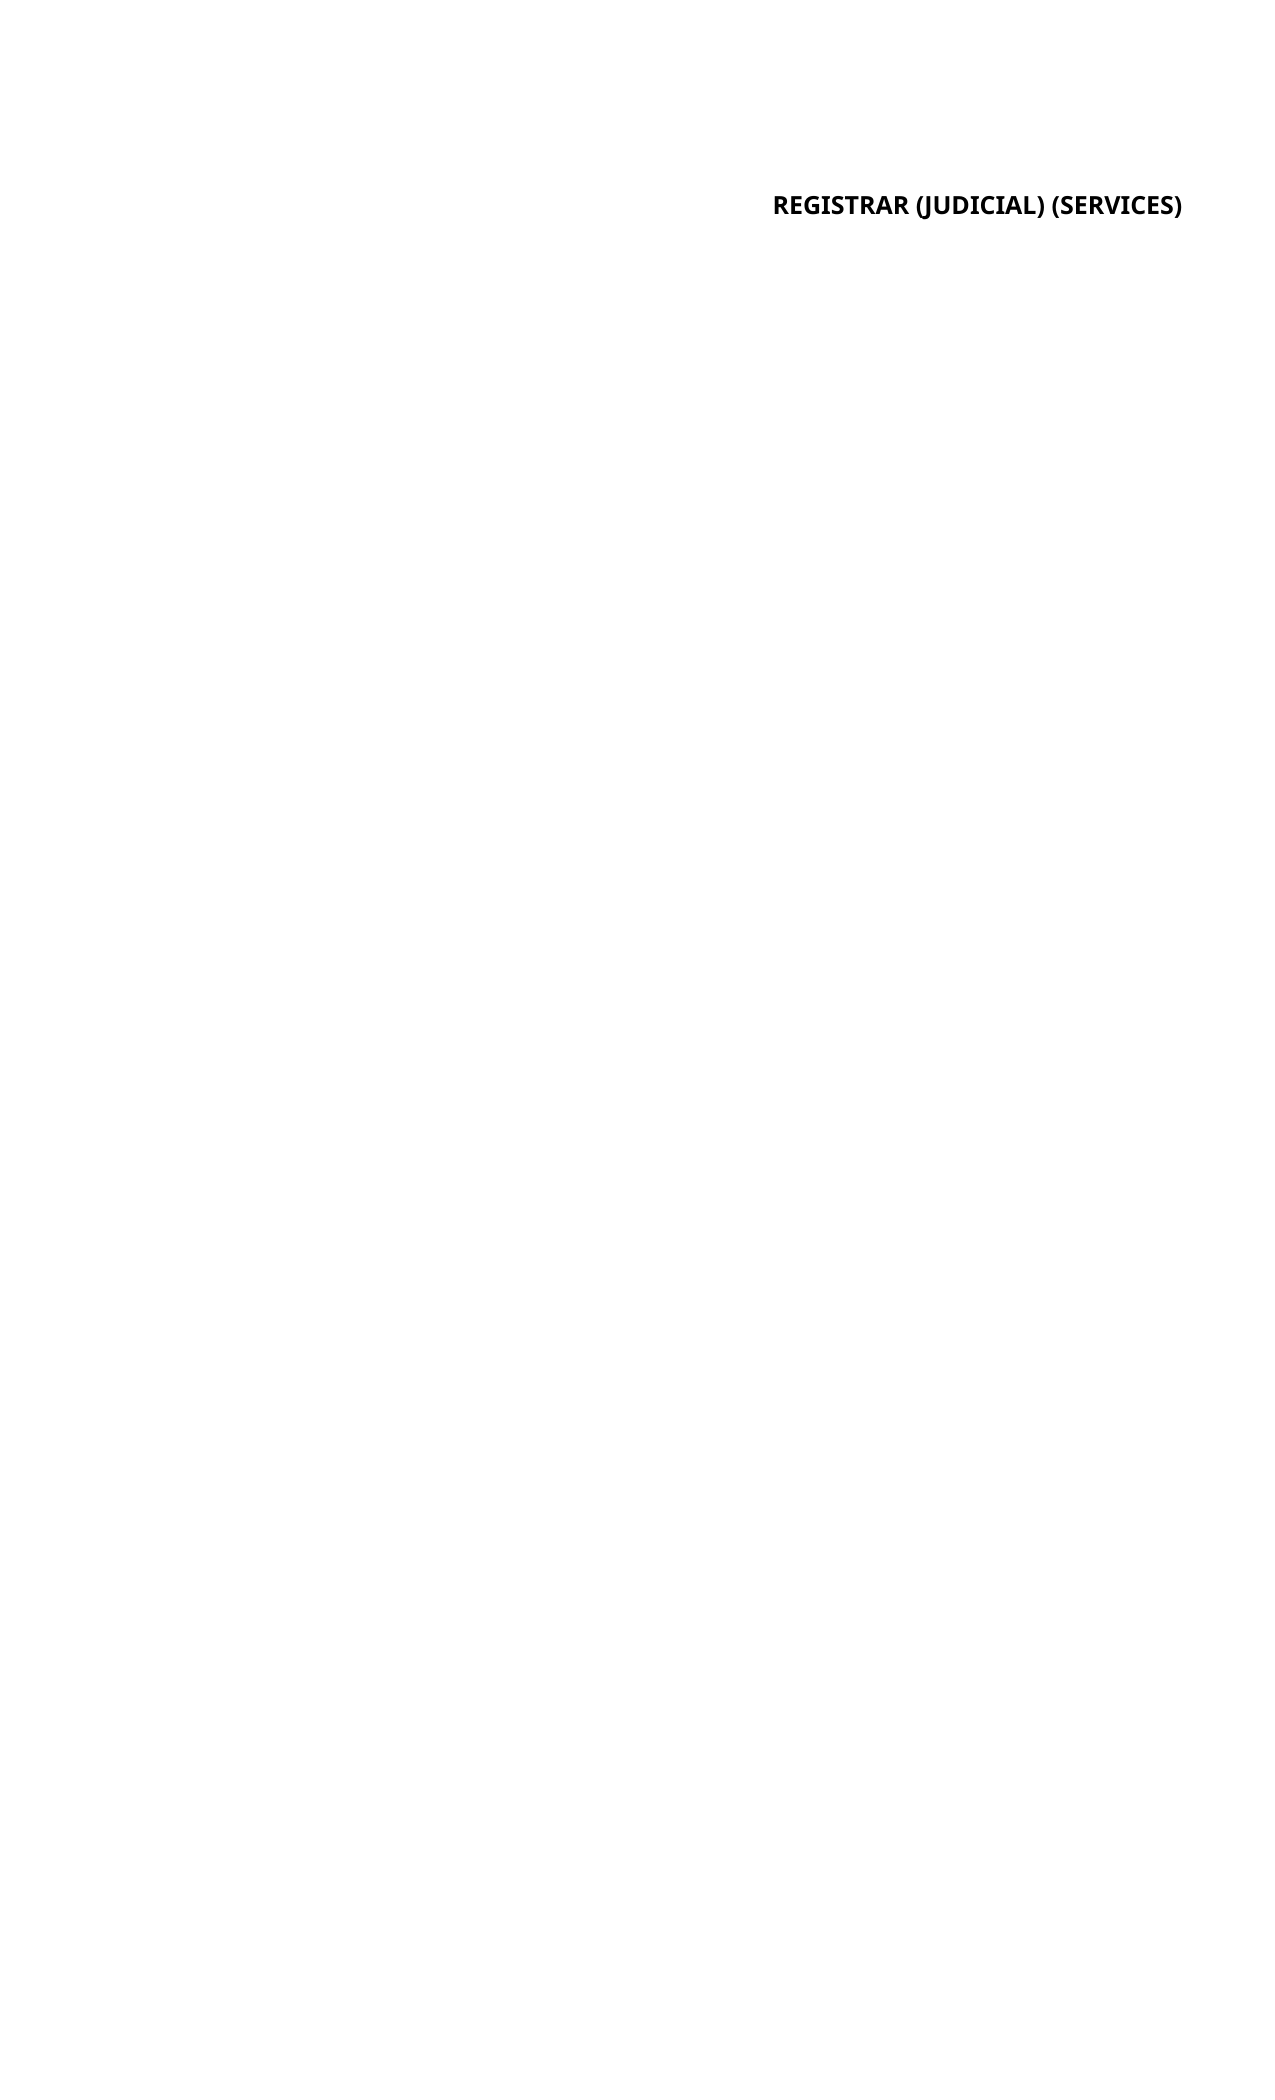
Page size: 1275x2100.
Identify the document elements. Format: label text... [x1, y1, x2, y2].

text REGISTRAR (JUDICIAL) (SERVICES) [187, 187, 1182, 222]
